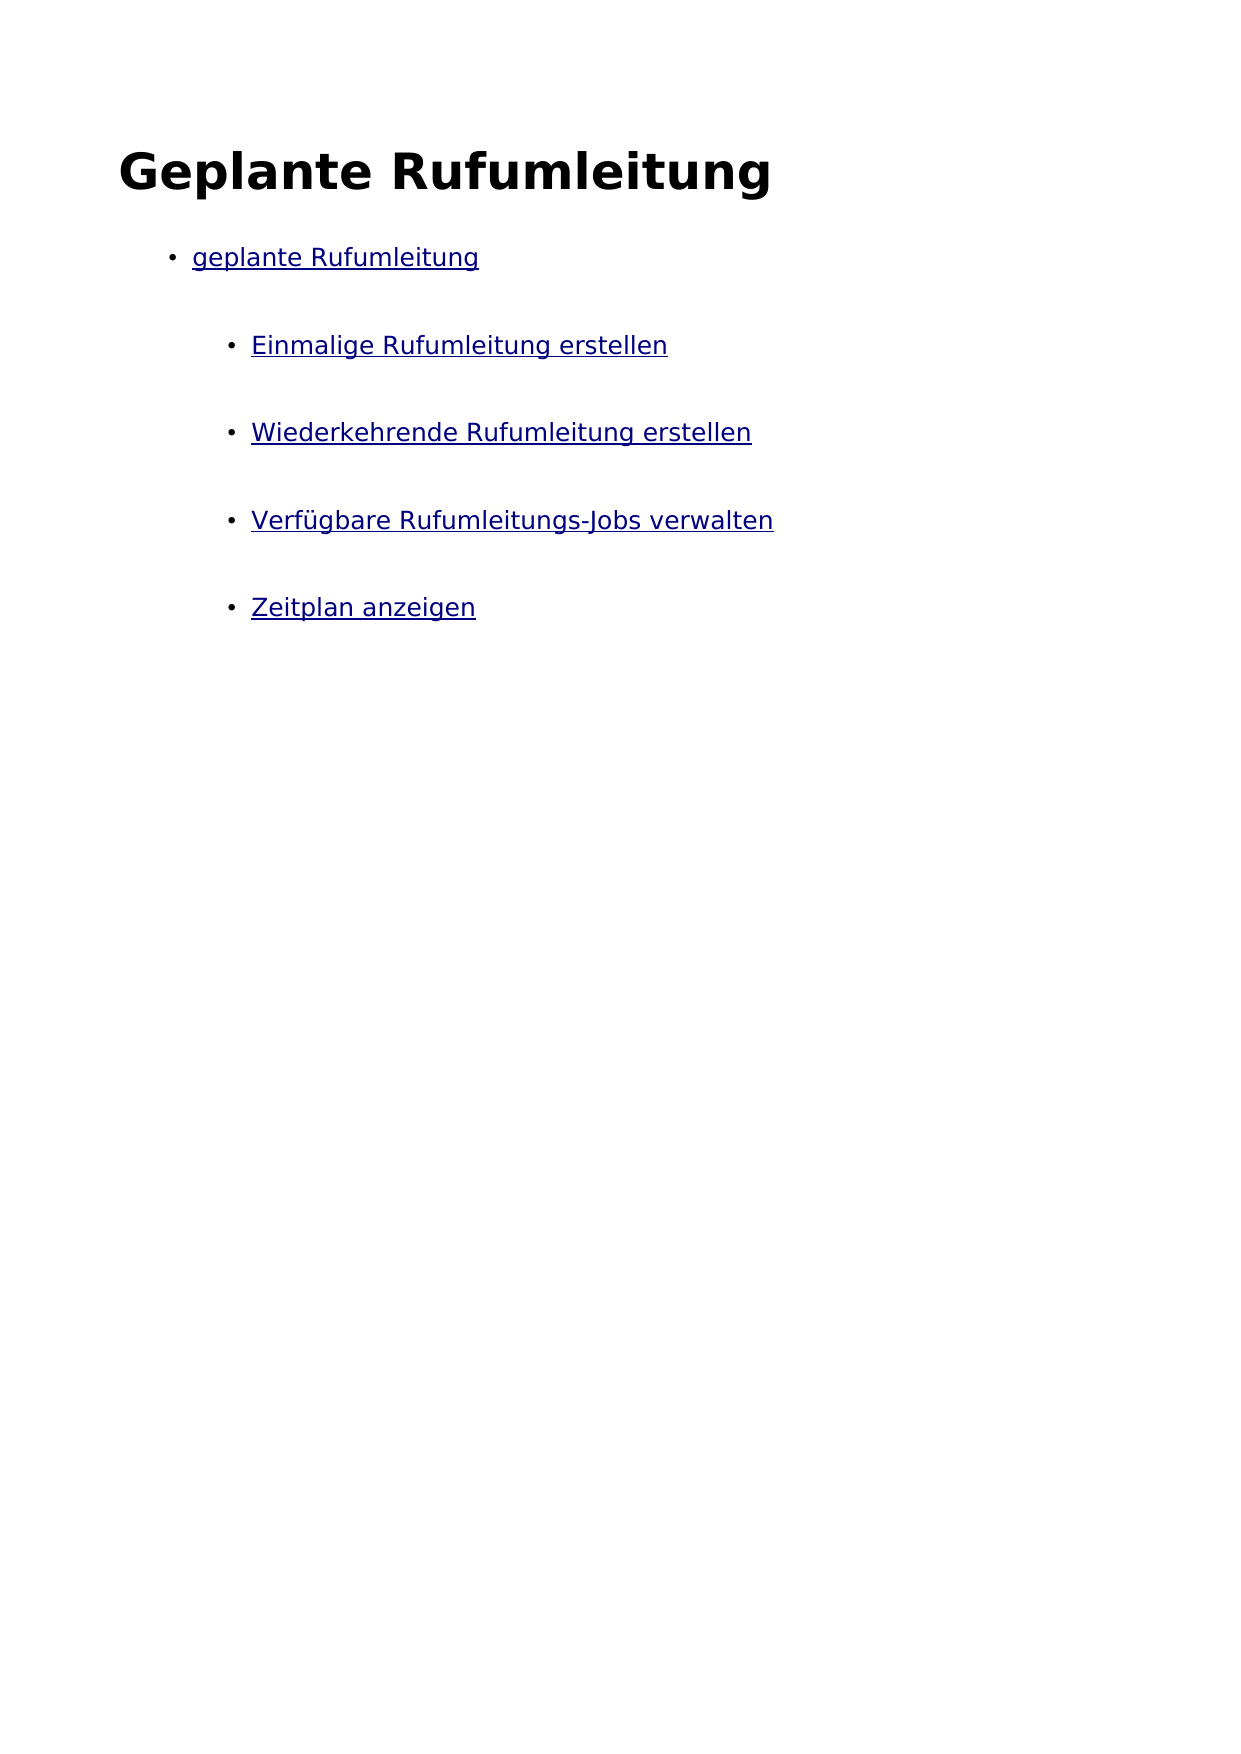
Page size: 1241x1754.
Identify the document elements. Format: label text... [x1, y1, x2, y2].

list Zeitplan anzeigen [236, 593, 1122, 681]
list Verfügbare Rufumleitungs-Jobs verwalten [236, 506, 1122, 593]
subtitle Geplante Rufumleitung [118, 143, 1122, 201]
list Einmalige Rufumleitung erstellen [236, 331, 1122, 418]
list Wiederkehrende Rufumleitung erstellen [236, 418, 1122, 506]
list geplante Rufumleitung [177, 243, 1122, 331]
